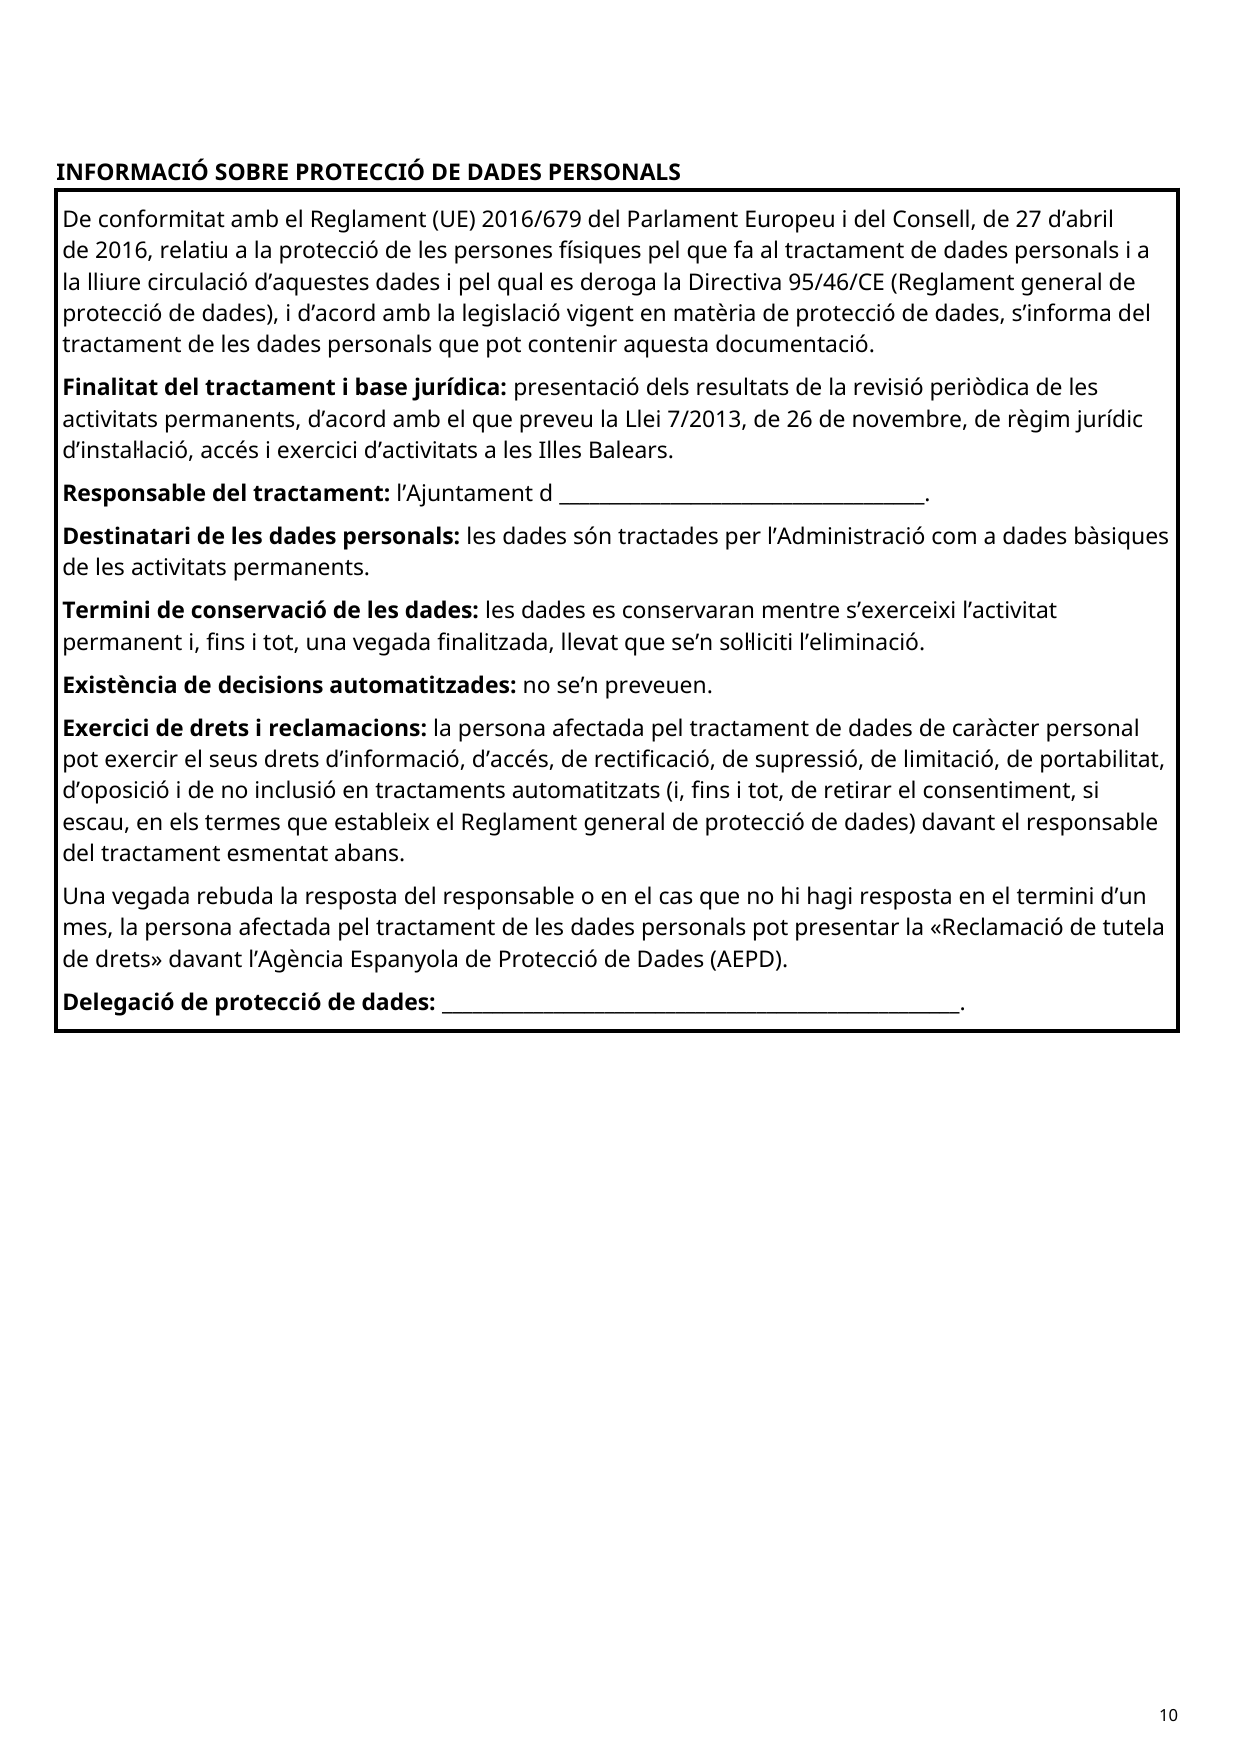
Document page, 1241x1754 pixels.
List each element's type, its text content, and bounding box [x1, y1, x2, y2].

table_header De conformitat amb el Reglament (UE) 2016/679 del Parlament Europeu i del Consell, de 27 d’abril de 2016, relatiu a la protecció de les persones físiques pel que fa al tractament de dades personals i a la lliure circulació d’aquestes dades i pel qual es deroga la Directiva 95/46/CE (Reglament general de protecció de dades), i d’acord amb la legislació vigent en matèria de protecció de dades, s’informa del tractament de les dades personals que pot contenir aquesta documentació. Finalitat del tractament i base jurídica: presentació dels resultats de la revisió periòdica de les activitats permanents, d’acord amb el que preveu la Llei 7/2013, de 26 de novembre, de règim jurídic d’instal·lació, accés i exercici d’activitats a les Illes Balears. Responsable del tractament: l’Ajuntament d ____________________________________. Destinatari de les dades personals: les dades són tractades per l’Administració com a dades bàsiques de les activitats permanents. Termini de conservació de les dades: les dades es conservaran mentre s’exerceixi l’activitat permanent i, fins i tot, una vegada finalitzada, llevat que se’n sol·liciti l’eliminació. Existència de decisions automatitzades: no se’n preveuen. Exercici de drets i reclamacions: la persona afectada pel tractament de dades de caràcter personal pot exercir el seus drets d’informació, d’accés, de rectificació, de supressió, de limitació, de portabilitat, d’oposició i de no inclusió en tractaments automatitzats (i, fins i tot, de retirar el consentiment, si escau, en els termes que estableix el Reglament general de protecció de dades) davant el responsable del tractament esmentat abans. Una vegada rebuda la resposta del responsable o en el cas que no hi hagi resposta en el termini d’un mes, la persona afectada pel tractament de les dades personals pot presentar la «Reclamació de tutela de drets» davant l’Agència Espanyola de Protecció de Dades (AEPD). Delegació de protecció de dades: ___________________________________________________. [58, 192, 1176, 1029]
text INFORMACIÓ SOBRE PROTECCIÓ DE DADES PERSONALS [56, 156, 1178, 187]
